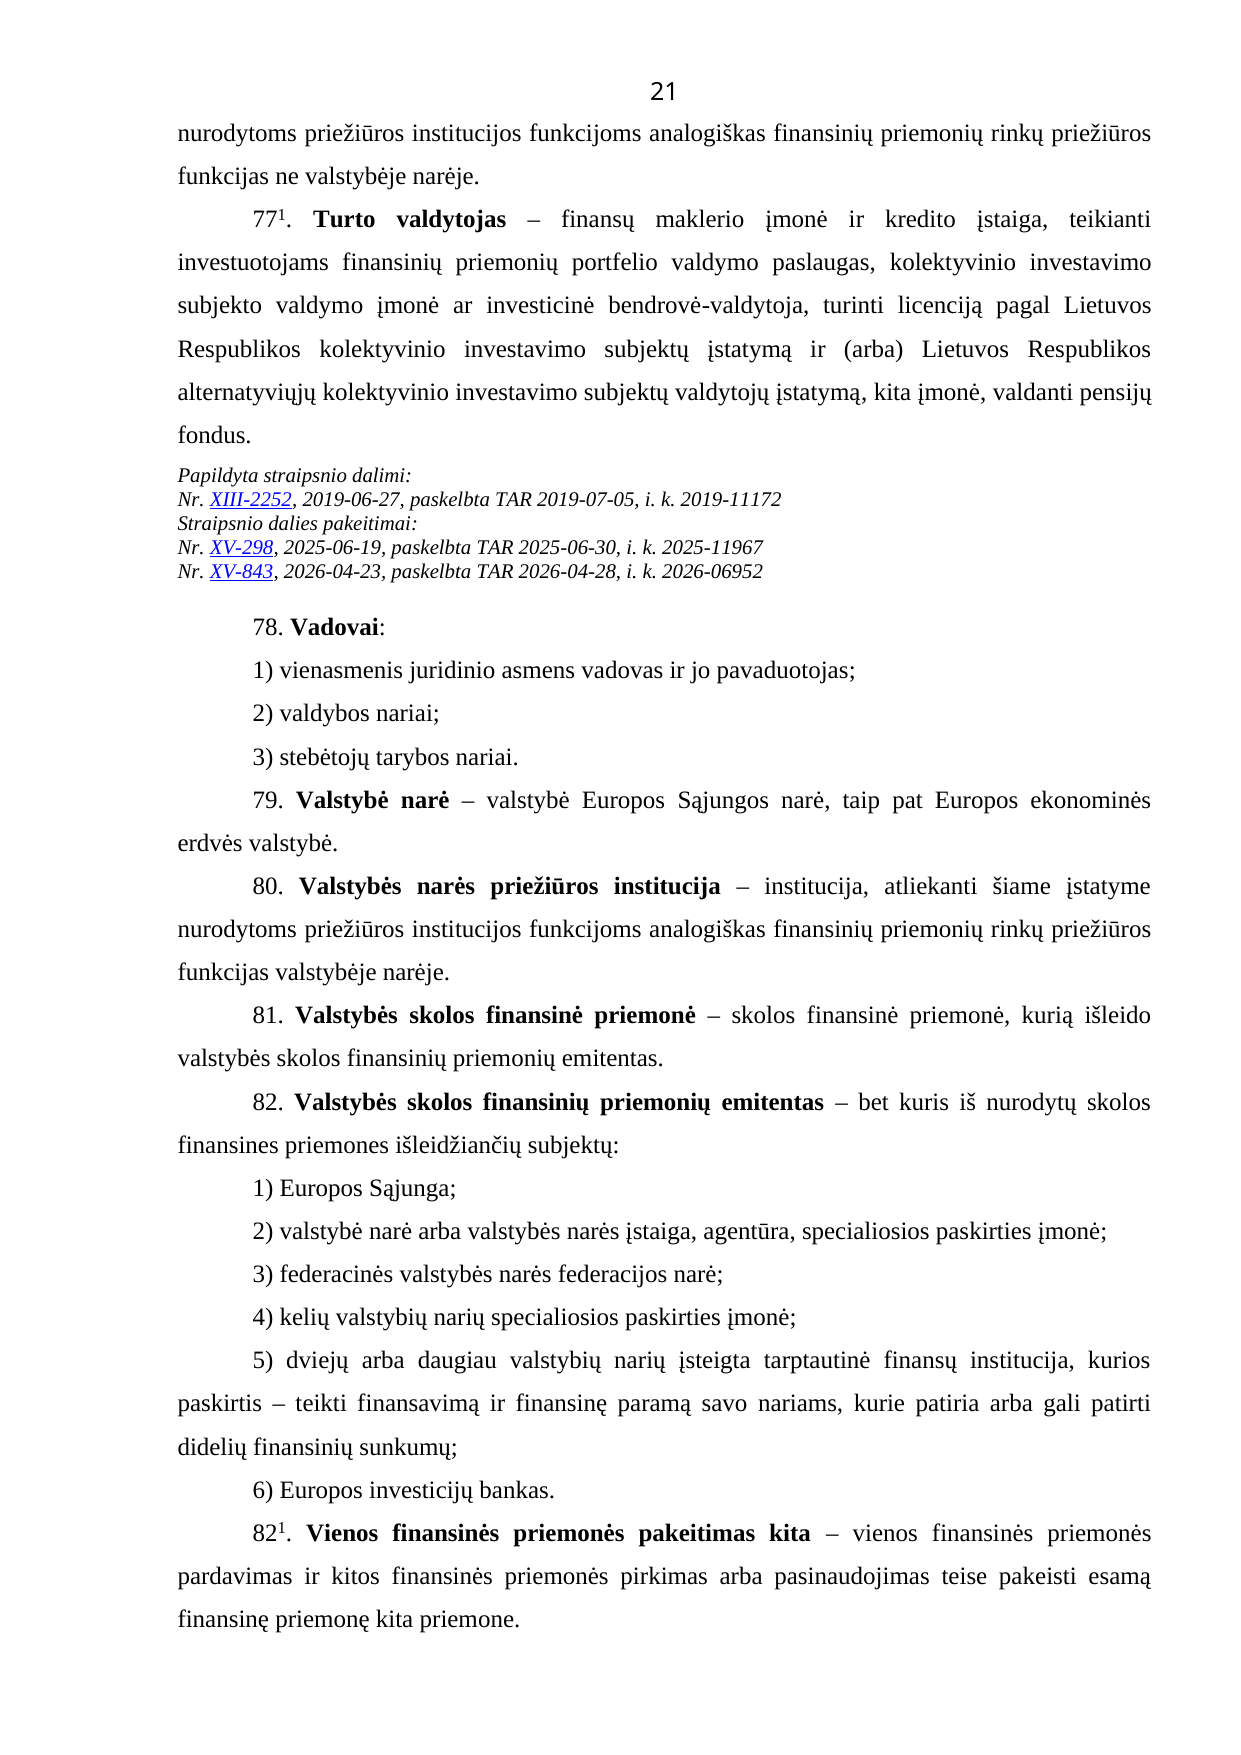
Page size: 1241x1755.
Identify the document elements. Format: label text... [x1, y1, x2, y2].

text 2) valstybė narė arba valstybės narės įstaiga, agentūra, specialiosios paskirties įmonė; [177, 1216, 1152, 1245]
text 79. Valstybė narė – valstybė Europos Sąjungos narė, taip pat Europos ekonominės erdvės valstybė. [177, 785, 1152, 857]
text nurodytoms priežiūros institucijos funkcijoms analogiškas finansinių priemonių rinkų priežiūros funkcijas ne valstybėje narėje. [177, 118, 1152, 190]
text 1) Europos Sąjunga; [177, 1173, 1152, 1202]
text 2) valdybos nariai; [177, 698, 1152, 727]
text 821. Vienos finansinės priemonės pakeitimas kita – vienos finansinės priemonės pardavimas ir kitos finansinės priemonės pirkimas arba pasinaudojimas teise pakeisti esamą finansinę priemonę kita priemone. [177, 1518, 1152, 1633]
text 6) Europos investicijų bankas. [177, 1475, 1152, 1503]
text 1) vienasmenis juridinio asmens vadovas ir jo pavaduotojas; [177, 655, 1152, 684]
text 81. Valstybės skolos finansinė priemonė – skolos finansinė priemonė, kurią išleido valstybės skolos finansinių priemonių emitentas. [177, 1000, 1152, 1072]
text 3) stebėtojų tarybos nariai. [177, 742, 1152, 770]
text 4) kelių valstybių narių specialiosios paskirties įmonė; [177, 1302, 1152, 1331]
text 78. Vadovai: [177, 612, 1152, 641]
text 82. Valstybės skolos finansinių priemonių emitentas – bet kuris iš nurodytų skolos finansines priemones išleidžiančių subjektų: [177, 1087, 1152, 1158]
text 5) dviejų arba daugiau valstybių narių įsteigta tarptautinė finansų institucija, kurios paskirtis – teikti finansavimą ir finansinę paramą savo nariams, kurie patiria arba gali patirti didelių finansinių sunkumų; [177, 1345, 1152, 1460]
text 80. Valstybės narės priežiūros institucija – institucija, atliekanti šiame įstatyme nurodytoms priežiūros institucijos funkcijoms analogiškas finansinių priemonių rinkų priežiūros funkcijas valstybėje narėje. [177, 871, 1152, 986]
text Nr. XV-298, 2025-06-19, paskelbta TAR 2025-06-30, i. k. 2025-11967 [177, 535, 1152, 559]
text 3) federacinės valstybės narės federacijos narė; [177, 1259, 1152, 1288]
text Nr. XIII-2252, 2019-06-27, paskelbta TAR 2019-07-05, i. k. 2019-11172 [177, 487, 1152, 511]
text Papildyta straipsnio dalimi: [177, 463, 1152, 487]
text Straipsnio dalies pakeitimai: [177, 511, 1152, 535]
text Nr. XV-843, 2026-04-23, paskelbta TAR 2026-04-28, i. k. 2026-06952 [177, 559, 1152, 583]
text 771. Turto valdytojas – finansų maklerio įmonė ir kredito įstaiga, teikianti investuotojams finansinių priemonių portfelio valdymo paslaugas, kolektyvinio investavimo subjekto valdymo įmonė ar investicinė bendrovė-valdytoja, turinti licenciją pagal Lietuvos Respublikos kolektyvinio investavimo subjektų įstatymą ir (arba) Lietuvos Respublikos alternatyviųjų kolektyvinio investavimo subjektų valdytojų įstatymą, kita įmonė, valdanti pensijų fondus. [177, 204, 1152, 449]
